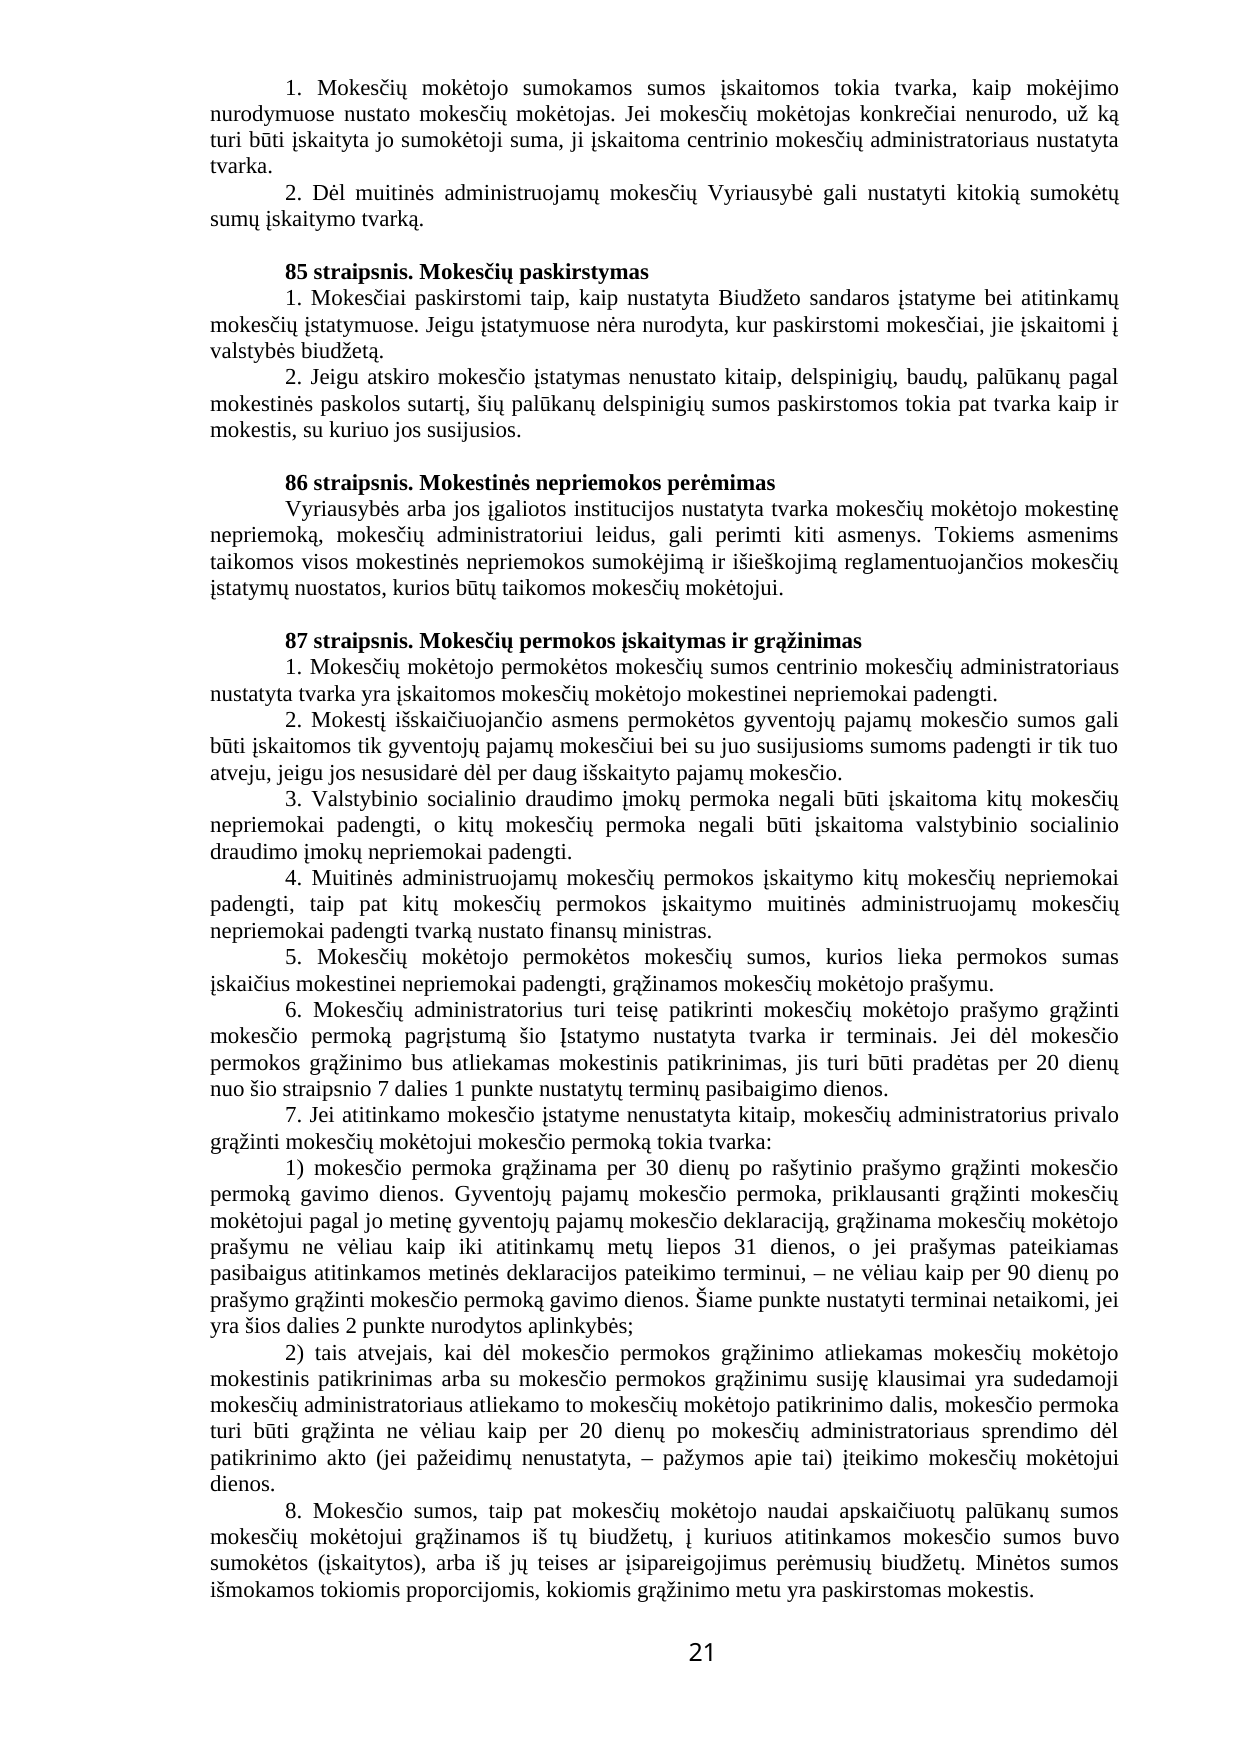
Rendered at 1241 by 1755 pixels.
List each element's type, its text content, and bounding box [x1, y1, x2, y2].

text 2. Dėl muitinės administruojamų mokesčių Vyriausybė gali nustatyti kitokią sumokėtų sumų įskaitymo tvarką. [210, 179, 1120, 232]
text 85 straipsnis. Mokesčių paskirstymas [210, 258, 1120, 284]
text 8. Mokesčio sumos, taip pat mokesčių mokėtojo naudai apskaičiuotų palūkanų sumos mokesčių mokėtojui grąžinamos iš tų biudžetų, į kuriuos atitinkamos mokesčio sumos buvo sumokėtos (įskaitytos), arba iš jų teises ar įsipareigojimus perėmusių biudžetų. Minėtos sumos išmokamos tokiomis proporcijomis, kokiomis grąžinimo metu yra paskirstomas mokestis. [210, 1497, 1120, 1602]
text 4. Muitinės administruojamų mokesčių permokos įskaitymo kitų mokesčių nepriemokai padengti, taip pat kitų mokesčių permokos įskaitymo muitinės administruojamų mokesčių nepriemokai padengti tvarką nustato finansų ministras. [210, 864, 1120, 943]
text 2. Mokestį išskaičiuojančio asmens permokėtos gyventojų pajamų mokesčio sumos gali būti įskaitomos tik gyventojų pajamų mokesčiui bei su juo susijusioms sumoms padengti ir tik tuo atveju, jeigu jos nesusidarė dėl per daug išskaityto pajamų mokesčio. [210, 706, 1120, 785]
text 1. Mokesčių mokėtojo sumokamos sumos įskaitomos tokia tvarka, kaip mokėjimo nurodymuose nustato mokesčių mokėtojas. Jei mokesčių mokėtojas konkrečiai nenurodo, už ką turi būti įskaityta jo sumokėtoji suma, ji įskaitoma centrinio mokesčių administratoriaus nustatyta tvarka. [210, 73, 1120, 179]
text Vyriausybės arba jos įgaliotos institucijos nustatyta tvarka mokesčių mokėtojo mokestinę nepriemoką, mokesčių administratoriui leidus, gali perimti kiti asmenys. Tokiems asmenims taikomos visos mokestinės nepriemokos sumokėjimą ir išieškojimą reglamentuojančios mokesčių įstatymų nuostatos, kurios būtų taikomos mokesčių mokėtojui. [210, 495, 1120, 601]
text 3. Valstybinio socialinio draudimo įmokų permoka negali būti įskaitoma kitų mokesčių nepriemokai padengti, o kitų mokesčių permoka negali būti įskaitoma valstybinio socialinio draudimo įmokų nepriemokai padengti. [210, 785, 1120, 864]
text 86 straipsnis. Mokestinės nepriemokos perėmimas [210, 469, 1120, 495]
text 1) mokesčio permoka grąžinama per 30 dienų po rašytinio prašymo grąžinti mokesčio permoką gavimo dienos. Gyventojų pajamų mokesčio permoka, priklausanti grąžinti mokesčių mokėtojui pagal jo metinę gyventojų pajamų mokesčio deklaraciją, grąžinama mokesčių mokėtojo prašymu ne vėliau kaip iki atitinkamų metų liepos 31 dienos, o jei prašymas pateikiamas pasibaigus atitinkamos metinės deklaracijos pateikimo terminui, – ne vėliau kaip per 90 dienų po prašymo grąžinti mokesčio permoką gavimo dienos. Šiame punkte nustatyti terminai netaikomi, jei yra šios dalies 2 punkte nurodytos aplinkybės; [210, 1154, 1120, 1338]
text 1. Mokesčių mokėtojo permokėtos mokesčių sumos centrinio mokesčių administratoriaus nustatyta tvarka yra įskaitomos mokesčių mokėtojo mokestinei nepriemokai padengti. [210, 653, 1120, 706]
text 5. Mokesčių mokėtojo permokėtos mokesčių sumos, kurios lieka permokos sumas įskaičius mokestinei nepriemokai padengti, grąžinamos mokesčių mokėtojo prašymu. [210, 943, 1120, 996]
text 2) tais atvejais, kai dėl mokesčio permokos grąžinimo atliekamas mokesčių mokėtojo mokestinis patikrinimas arba su mokesčio permokos grąžinimu susiję klausimai yra sudedamoji mokesčių administratoriaus atliekamo to mokesčių mokėtojo patikrinimo dalis, mokesčio permoka turi būti grąžinta ne vėliau kaip per 20 dienų po mokesčių administratoriaus sprendimo dėl patikrinimo akto (jei pažeidimų nenustatyta, – pažymos apie tai) įteikimo mokesčių mokėtojui dienos. [210, 1338, 1120, 1497]
text 2. Jeigu atskiro mokesčio įstatymas nenustato kitaip, delspinigių, baudų, palūkanų pagal mokestinės paskolos sutartį, šių palūkanų delspinigių sumos paskirstomos tokia pat tvarka kaip ir mokestis, su kuriuo jos susijusios. [210, 363, 1120, 442]
text 87 straipsnis. Mokesčių permokos įskaitymas ir grąžinimas [210, 627, 1120, 653]
text 6. Mokesčių administratorius turi teisę patikrinti mokesčių mokėtojo prašymo grąžinti mokesčio permoką pagrįstumą šio Įstatymo nustatyta tvarka ir terminais. Jei dėl mokesčio permokos grąžinimo bus atliekamas mokestinis patikrinimas, jis turi būti pradėtas per 20 dienų nuo šio straipsnio 7 dalies 1 punkte nustatytų terminų pasibaigimo dienos. [210, 996, 1120, 1101]
text 1. Mokesčiai paskirstomi taip, kaip nustatyta Biudžeto sandaros įstatyme bei atitinkamų mokesčių įstatymuose. Jeigu įstatymuose nėra nurodyta, kur paskirstomi mokesčiai, jie įskaitomi į valstybės biudžetą. [210, 284, 1120, 363]
text 7. Jei atitinkamo mokesčio įstatyme nenustatyta kitaip, mokesčių administratorius privalo grąžinti mokesčių mokėtojui mokesčio permoką tokia tvarka: [210, 1101, 1120, 1154]
